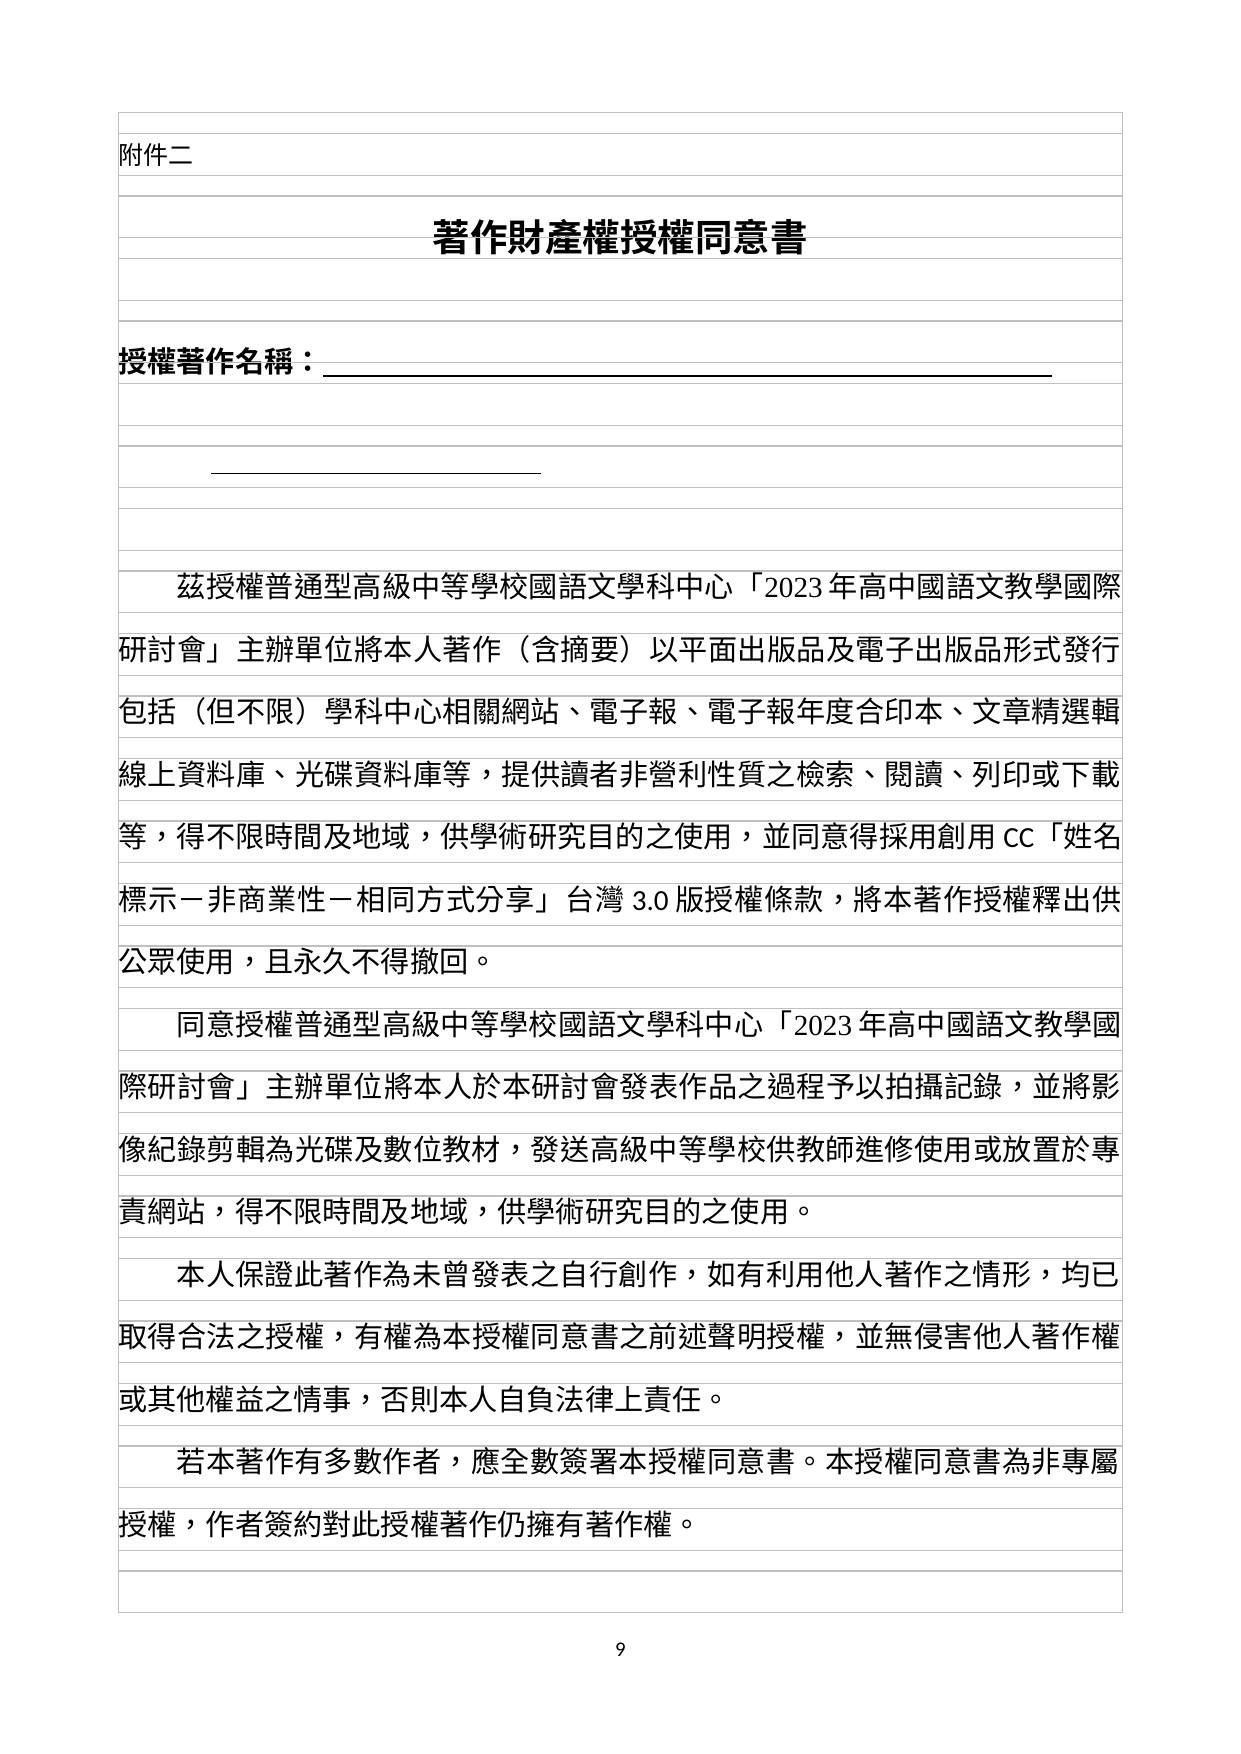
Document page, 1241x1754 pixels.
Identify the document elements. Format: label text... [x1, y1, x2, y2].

text 若本著作有多數作者，應全數簽署本授權同意書。本授權同意書為非專屬 [119, 1447, 1122, 1487]
text 茲授權普通型高級中等學校國語文學科中心「2023年高中國語文教學國際研討會」主辦單位將本人著作（含摘要）以平面出版品及電子出版品形式發行，包括（但不限）學科中心相關網站、電子報、電子報年度合印本、文章精選輯、線上資料庫、光碟資料庫等，提供讀者非營利性質之檢索、閱讀、列印或下載等，得不限時間及地域，供學術研究目的之使用，並同意得採用創用CC「姓名標示－非商業性－相同方式分享」台灣3.0版授權條款，將本著作授權釋出供公眾使用，且永久不得撤回。 [119, 759, 1122, 800]
text [119, 113, 1122, 133]
text 際研討會」主辦單位將本人於本研討會發表作品之過程予以拍攝記錄，並將影 [119, 1072, 1122, 1112]
text 茲授權普通型高級中等學校國語文學科中心「2023年高中國語文教學國際研討會」主辦單位將本人著作（含摘要）以平面出版品及電子出版品形式發行，包括（但不限）學科中心相關網站、電子報、電子報年度合印本、文章精選輯、線上資料庫、光碟資料庫等，提供讀者非營利性質之檢索、閱讀、列印或下載等，得不限時間及地域，供學術研究目的之使用，並同意得採用創用CC「姓名標示－非商業性－相同方式分享」台灣3.0版授權條款，將本著作授權釋出供公眾使用，且永久不得撤回。 [119, 863, 1122, 883]
text 責網站，得不限時間及地域，供學術研究目的之使用。 [119, 1197, 1122, 1231]
text 茲授權普通型高級中等學校國語文學科中心「2023年高中國語文教學國際研討會」主辦單位將本人著作（含摘要）以平面出版品及電子出版品形式發行，包括（但不限）學科中心相關網站、電子報、電子報年度合印本、文章精選輯、線上資料庫、光碟資料庫等，提供讀者非營利性質之檢索、閱讀、列印或下載等，得不限時間及地域，供學術研究目的之使用，並同意得採用創用CC「姓名標示－非商業性－相同方式分享」台灣3.0版授權條款，將本著作授權釋出供公眾使用，且永久不得撤回。 [119, 738, 1122, 758]
text [119, 1488, 1122, 1508]
text 授權，作者簽約對此授權著作仍擁有著作權。 [119, 1509, 1122, 1543]
text [119, 1051, 1122, 1070]
text 茲授權普通型高級中等學校國語文學科中心「2023年高中國語文教學國際研討會」主辦單位將本人著作（含摘要）以平面出版品及電子出版品形式發行，包括（但不限）學科中心相關網站、電子報、電子報年度合印本、文章精選輯、線上資料庫、光碟資料庫等，提供讀者非營利性質之檢索、閱讀、列印或下載等，得不限時間及地域，供學術研究目的之使用，並同意得採用創用CC「姓名標示－非商業性－相同方式分享」台灣3.0版授權條款，將本著作授權釋出供公眾使用，且永久不得撤回。 [119, 884, 1122, 925]
text [119, 1418, 1122, 1425]
text 茲授權普通型高級中等學校國語文學科中心「2023年高中國語文教學國際研討會」主辦單位將本人著作（含摘要）以平面出版品及電子出版品形式發行，包括（但不限）學科中心相關網站、電子報、電子報年度合印本、文章精選輯、線上資料庫、光碟資料庫等，提供讀者非營利性質之檢索、閱讀、列印或下載等，得不限時間及地域，供學術研究目的之使用，並同意得採用創用CC「姓名標示－非商業性－相同方式分享」台灣3.0版授權條款，將本著作授權釋出供公眾使用，且永久不得撤回。 [119, 801, 1122, 820]
text 或其他權益之情事，否則本人自負法律上責任。 [119, 1384, 1122, 1418]
text 茲授權普通型高級中等學校國語文學科中心「2023年高中國語文教學國際研討會」主辦單位將本人著作（含摘要）以平面出版品及電子出版品形式發行，包括（但不限）學科中心相關網站、電子報、電子報年度合印本、文章精選輯、線上資料庫、光碟資料庫等，提供讀者非營利性質之檢索、閱讀、列印或下載等，得不限時間及地域，供學術研究目的之使用，並同意得採用創用CC「姓名標示－非商業性－相同方式分享」台灣3.0版授權條款，將本著作授權釋出供公眾使用，且永久不得撤回。 [119, 947, 1122, 981]
text [119, 1238, 1122, 1258]
text [119, 1426, 1122, 1445]
text 像紀錄剪輯為光碟及數位教材，發送高級中等學校供教師進修使用或放置於專 [119, 1134, 1122, 1175]
text 授權著作名稱： [119, 363, 1122, 381]
text [119, 1231, 1122, 1237]
text 茲授權普通型高級中等學校國語文學科中心「2023年高中國語文教學國際研討會」主辦單位將本人著作（含摘要）以平面出版品及電子出版品形式發行，包括（但不限）學科中心相關網站、電子報、電子報年度合印本、文章精選輯、線上資料庫、光碟資料庫等，提供讀者非營利性質之檢索、閱讀、列印或下載等，得不限時間及地域，供學術研究目的之使用，並同意得採用創用CC「姓名標示－非商業性－相同方式分享」台灣3.0版授權條款，將本著作授權釋出供公眾使用，且永久不得撤回。 [119, 613, 1122, 633]
text [119, 988, 1122, 1008]
text 茲授權普通型高級中等學校國語文學科中心「2023年高中國語文教學國際研討會」主辦單位將本人著作（含摘要）以平面出版品及電子出版品形式發行，包括（但不限）學科中心相關網站、電子報、電子報年度合印本、文章精選輯、線上資料庫、光碟資料庫等，提供讀者非營利性質之檢索、閱讀、列印或下載等，得不限時間及地域，供學術研究目的之使用，並同意得採用創用CC「姓名標示－非商業性－相同方式分享」台灣3.0版授權條款，將本著作授權釋出供公眾使用，且永久不得撤回。 [119, 551, 1122, 570]
text 茲授權普通型高級中等學校國語文學科中心「2023年高中國語文教學國際研討會」主辦單位將本人著作（含摘要）以平面出版品及電子出版品形式發行，包括（但不限）學科中心相關網站、電子報、電子報年度合印本、文章精選輯、線上資料庫、光碟資料庫等，提供讀者非營利性質之檢索、閱讀、列印或下載等，得不限時間及地域，供學術研究目的之使用，並同意得採用創用CC「姓名標示－非商業性－相同方式分享」台灣3.0版授權條款，將本著作授權釋出供公眾使用，且永久不得撤回。 [119, 676, 1122, 695]
text 茲授權普通型高級中等學校國語文學科中心「2023年高中國語文教學國際研討會」主辦單位將本人著作（含摘要）以平面出版品及電子出版品形式發行，包括（但不限）學科中心相關網站、電子報、電子報年度合印本、文章精選輯、線上資料庫、光碟資料庫等，提供讀者非營利性質之檢索、閱讀、列印或下載等，得不限時間及地域，供學術研究目的之使用，並同意得採用創用CC「姓名標示－非商業性－相同方式分享」台灣3.0版授權條款，將本著作授權釋出供公眾使用，且永久不得撤回。 [119, 634, 1122, 675]
text 著作財產權授權同意書 [119, 197, 1122, 237]
text 著作財產權授權同意書 [119, 238, 1122, 256]
text [119, 1176, 1122, 1195]
text 附件二 [119, 134, 1122, 175]
text 取得合法之授權，有權為本授權同意書之前述聲明授權，並無侵害他人著作權 [119, 1322, 1122, 1362]
text 茲授權普通型高級中等學校國語文學科中心「2023年高中國語文教學國際研討會」主辦單位將本人著作（含摘要）以平面出版品及電子出版品形式發行，包括（但不限）學科中心相關網站、電子報、電子報年度合印本、文章精選輯、線上資料庫、光碟資料庫等，提供讀者非營利性質之檢索、閱讀、列印或下載等，得不限時間及地域，供學術研究目的之使用，並同意得採用創用CC「姓名標示－非商業性－相同方式分享」台灣3.0版授權條款，將本著作授權釋出供公眾使用，且永久不得撤回。 [119, 926, 1122, 945]
text 同意授權普通型高級中等學校國語文學科中心「2023年高中國語文教學國 [119, 1009, 1122, 1050]
text [119, 1363, 1122, 1383]
text 茲授權普通型高級中等學校國語文學科中心「2023年高中國語文教學國際研討會」主辦單位將本人著作（含摘要）以平面出版品及電子出版品形式發行，包括（但不限）學科中心相關網站、電子報、電子報年度合印本、文章精選輯、線上資料庫、光碟資料庫等，提供讀者非營利性質之檢索、閱讀、列印或下載等，得不限時間及地域，供學術研究目的之使用，並同意得採用創用CC「姓名標示－非商業性－相同方式分享」台灣3.0版授權條款，將本著作授權釋出供公眾使用，且永久不得撤回。 [119, 822, 1122, 862]
text 茲授權普通型高級中等學校國語文學科中心「2023年高中國語文教學國際研討會」主辦單位將本人著作（含摘要）以平面出版品及電子出版品形式發行，包括（但不限）學科中心相關網站、電子報、電子報年度合印本、文章精選輯、線上資料庫、光碟資料庫等，提供讀者非營利性質之檢索、閱讀、列印或下載等，得不限時間及地域，供學術研究目的之使用，並同意得採用創用CC「姓名標示－非商業性－相同方式分享」台灣3.0版授權條款，將本著作授權釋出供公眾使用，且永久不得撤回。 [119, 697, 1122, 737]
text 茲授權普通型高級中等學校國語文學科中心「2023年高中國語文教學國際研討會」主辦單位將本人著作（含摘要）以平面出版品及電子出版品形式發行，包括（但不限）學科中心相關網站、電子報、電子報年度合印本、文章精選輯、線上資料庫、光碟資料庫等，提供讀者非營利性質之檢索、閱讀、列印或下載等，得不限時間及地域，供學術研究目的之使用，並同意得採用創用CC「姓名標示－非商業性－相同方式分享」台灣3.0版授權條款，將本著作授權釋出供公眾使用，且永久不得撤回。 [119, 572, 1122, 612]
text [119, 1113, 1122, 1133]
text 著作財產權授權同意書 [702, 225, 725, 237]
text 授權著作名稱： [119, 322, 1122, 362]
text 本人保證此著作為未曾發表之自行創作，如有利用他人著作之情形，均已 [119, 1259, 1122, 1300]
text 茲授權普通型高級中等學校國語文學科中心「2023年高中國語文教學國際研討會」主辦單位將本人著作（含摘要）以平面出版品及電子出版品形式發行，包括（但不限）學科中心相關網站、電子報、電子報年度合印本、文章精選輯、線上資料庫、光碟資料庫等，提供讀者非營利性質之檢索、閱讀、列印或下載等，得不限時間及地域，供學術研究目的之使用，並同意得採用創用CC「姓名標示－非商業性－相同方式分享」台灣3.0版授權條款，將本著作授權釋出供公眾使用，且永久不得撤回。 [119, 543, 1122, 550]
text [119, 981, 1122, 987]
text [119, 1301, 1122, 1320]
